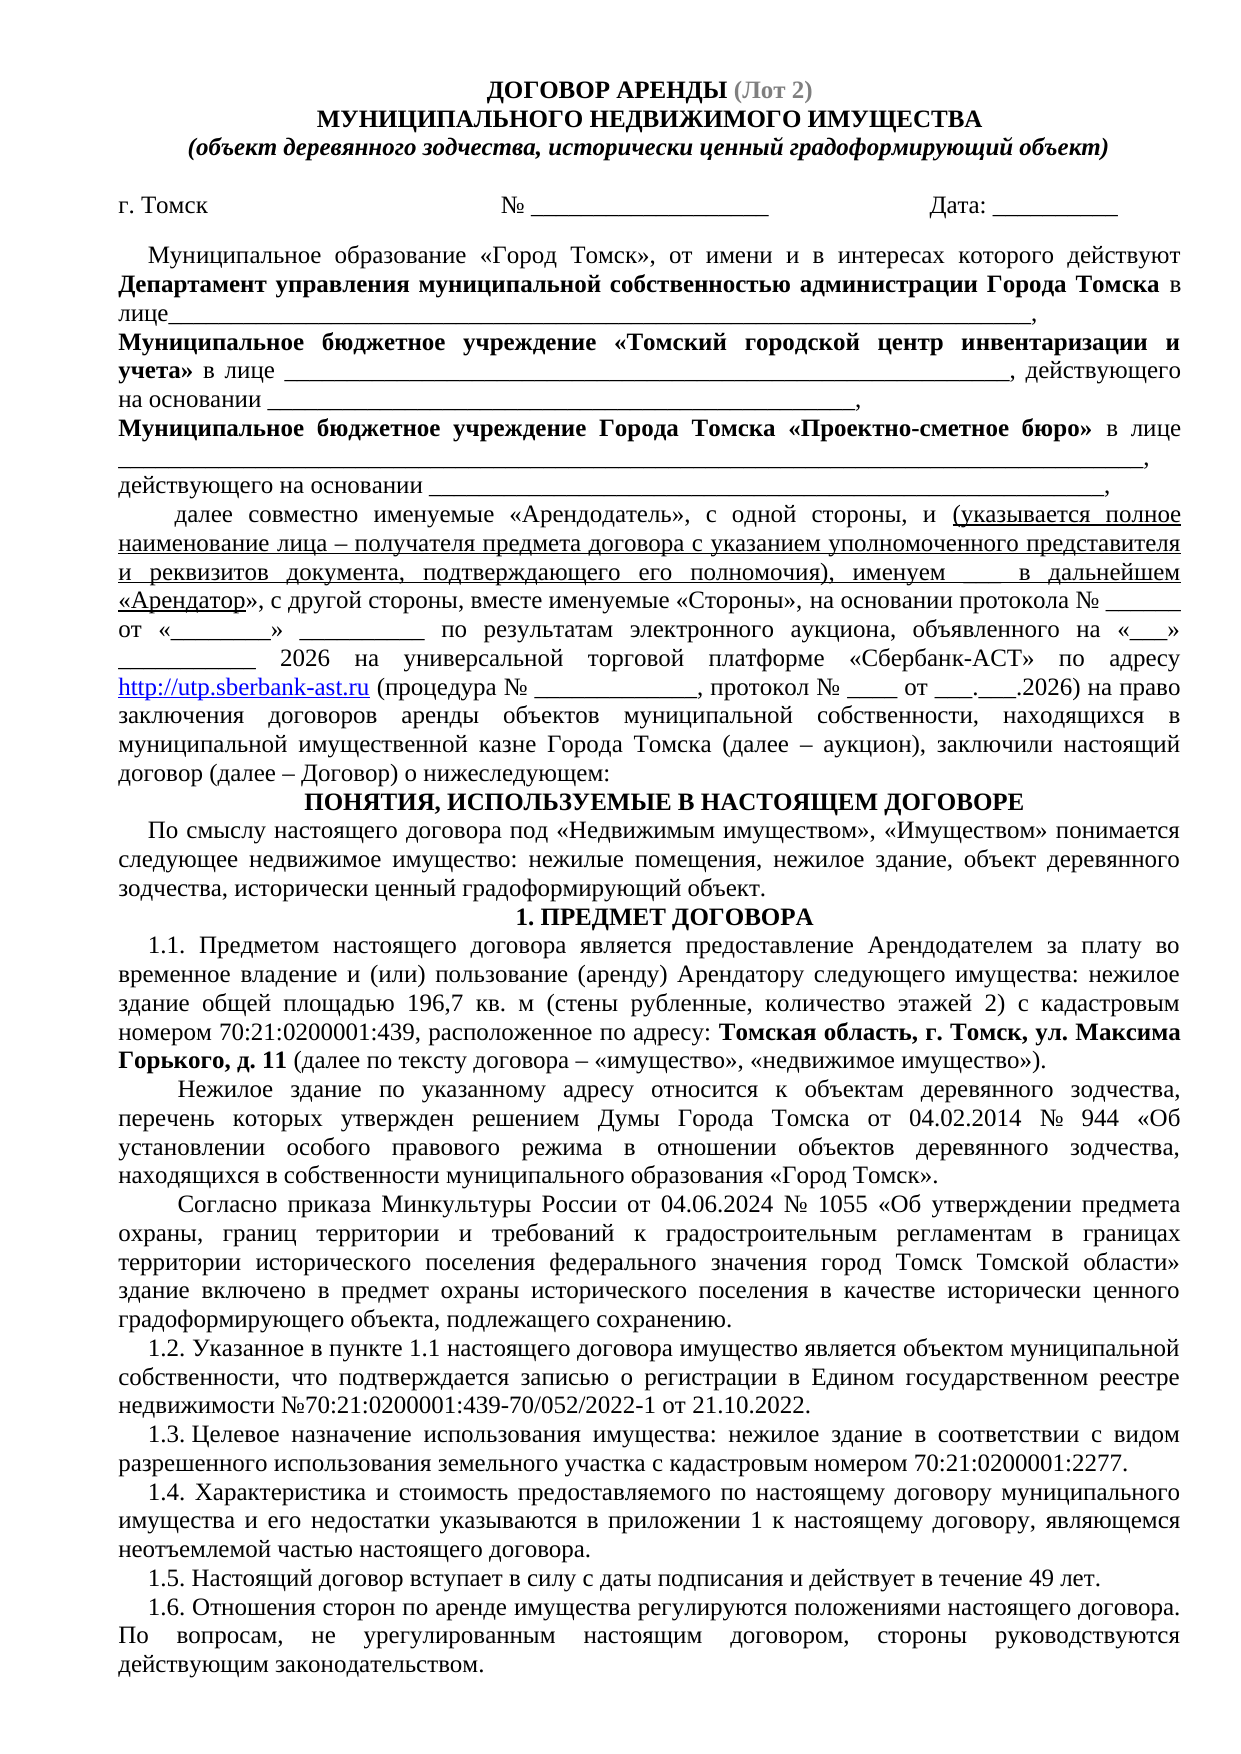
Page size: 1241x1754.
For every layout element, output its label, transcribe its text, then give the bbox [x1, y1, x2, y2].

text «Арендатор», с другой стороны, вместе именуемые «Стороны», на основании протокола № ______ от «________» __________ по результатам электронного аукциона, объявленного на «___» ___________ 2026 на универсальной торговой платформе «Сбербанк-АСТ» по адресу http://utp.sberbank-ast.ru (процедура № _____________, протокол № ____ от ___.___.2026) на право заключения договоров аренды объектов муниципальной собственности, находящихся в муниципальной имущественной казне Города Томска (далее – аукцион), заключили настоящий договор (далее – Договор) о нижеследующем: [118, 583, 1181, 787]
text 1.1. Предметом настоящего договора является предоставление Арендодателем за плату во временное владение и (или) пользование (аренду) Арендатору следующего имущества: нежилое здание общей площадью 196,7 кв. м (стены рубленные, количество этажей 2) с кадастровым номером 70:21:0200001:439, расположенное по адресу: Томская область, г. Томск, ул. Максима Горького, д. 11 (далее по тексту договора – «имущество», «недвижимое имущество»). [118, 930, 1181, 1074]
text МУНИЦИПАЛЬНОГО НЕДВИЖИМОГО ИМУЩЕСТВА [118, 104, 1181, 132]
text Согласно приказа Минкультуры России от 04.06.2024 № 1055 «Об утверждении предмета охраны, границ территории и требований к градостроительным регламентам в границах территории исторического поселения федерального значения город Томск Томской области» здание включено в предмет охраны исторического поселения в качестве исторически ценного градоформирующего объекта, подлежащего сохранению. [118, 1189, 1181, 1333]
text Муниципальное бюджетное учреждение Города Томска «Проектно-сметное бюро» в лице __________________________________________________________________________________, действующего на основании ______________________________________________________, [118, 413, 1181, 499]
text далее совместно именуемые «Арендодатель», с одной стороны, и (указывается полное наименование лица – получателя предмета договора с указанием уполномоченного представителя [118, 499, 1181, 553]
text Муниципальное образование «Город Томск», от имени и в интересах которого действуют Департамент управления муниципальной собственностью администрации Города Томска в лице_____________________________________________________________________, Муниципальное бюджетное учреждение «Томский городской центр инвентаризации и учета» в лице __________________________________________________________, действующего на основании _______________________________________________, [118, 240, 1181, 413]
text Нежилое здание по указанному адресу относится к объектам деревянного зодчества, перечень которых утвержден решением Думы Города Томска от 04.02.2014 № 944 «Об установлении особого правового режима в отношении объектов деревянного зодчества, находящихся в собственности муниципального образования «Город Томск». [118, 1074, 1181, 1189]
text 1.2. Указанное в пункте 1.1 настоящего договора имущество является объектом муниципальной собственности, что подтверждается записью о регистрации в Едином государственном реестре недвижимости №70:21:0200001:439-70/052/2022-1 от 21.10.2022. [118, 1333, 1181, 1419]
text (объект деревянного зодчества, исторически ценный градоформирующий объект) [118, 132, 1181, 161]
text и реквизитов документа, подтверждающего его полномочия), именуем ___ в дальнейшем [118, 554, 1181, 582]
text 1.3. Целевое назначение использования имущества: нежилое здание в соответствии с видом разрешенного использования земельного участка с кадастровым номером 70:21:0200001:2277. [118, 1419, 1181, 1477]
text ПОНЯТИЯ, ИСПОЛЬЗУЕМЫЕ В НАСТОЯЩЕМ ДОГОВОРЕ [118, 787, 1181, 815]
text 1.4. Характеристика и стоимость предоставляемого по настоящему договору муниципального имущества и его недостатки указываются в приложении 1 к настоящему договору, являющемся неотъемлемой частью настоящего договора. [118, 1477, 1181, 1563]
text 1. ПРЕДМЕТ ДОГОВОРА [118, 902, 1181, 930]
text 1.6. Отношения сторон по аренде имущества регулируются положениями настоящего договора. По вопросам, не урегулированным настоящим договором, стороны руководствуются действующим законодательством. [118, 1592, 1181, 1678]
text По смыслу настоящего договора под «Недвижимым имуществом», «Имуществом» понимается следующее недвижимое имущество: нежилые помещения, нежилое здание, объект деревянного зодчества, исторически ценный градоформирующий объект. [118, 815, 1181, 902]
subtitle ДОГОВОР АРЕНДЫ (Лот 2) [118, 75, 1181, 104]
text г. Томск № ___________________ Дата: __________ [118, 190, 1181, 219]
text 1.5. Настоящий договор вступает в силу с даты подписания и действует в течение 49 лет. [118, 1563, 1181, 1592]
